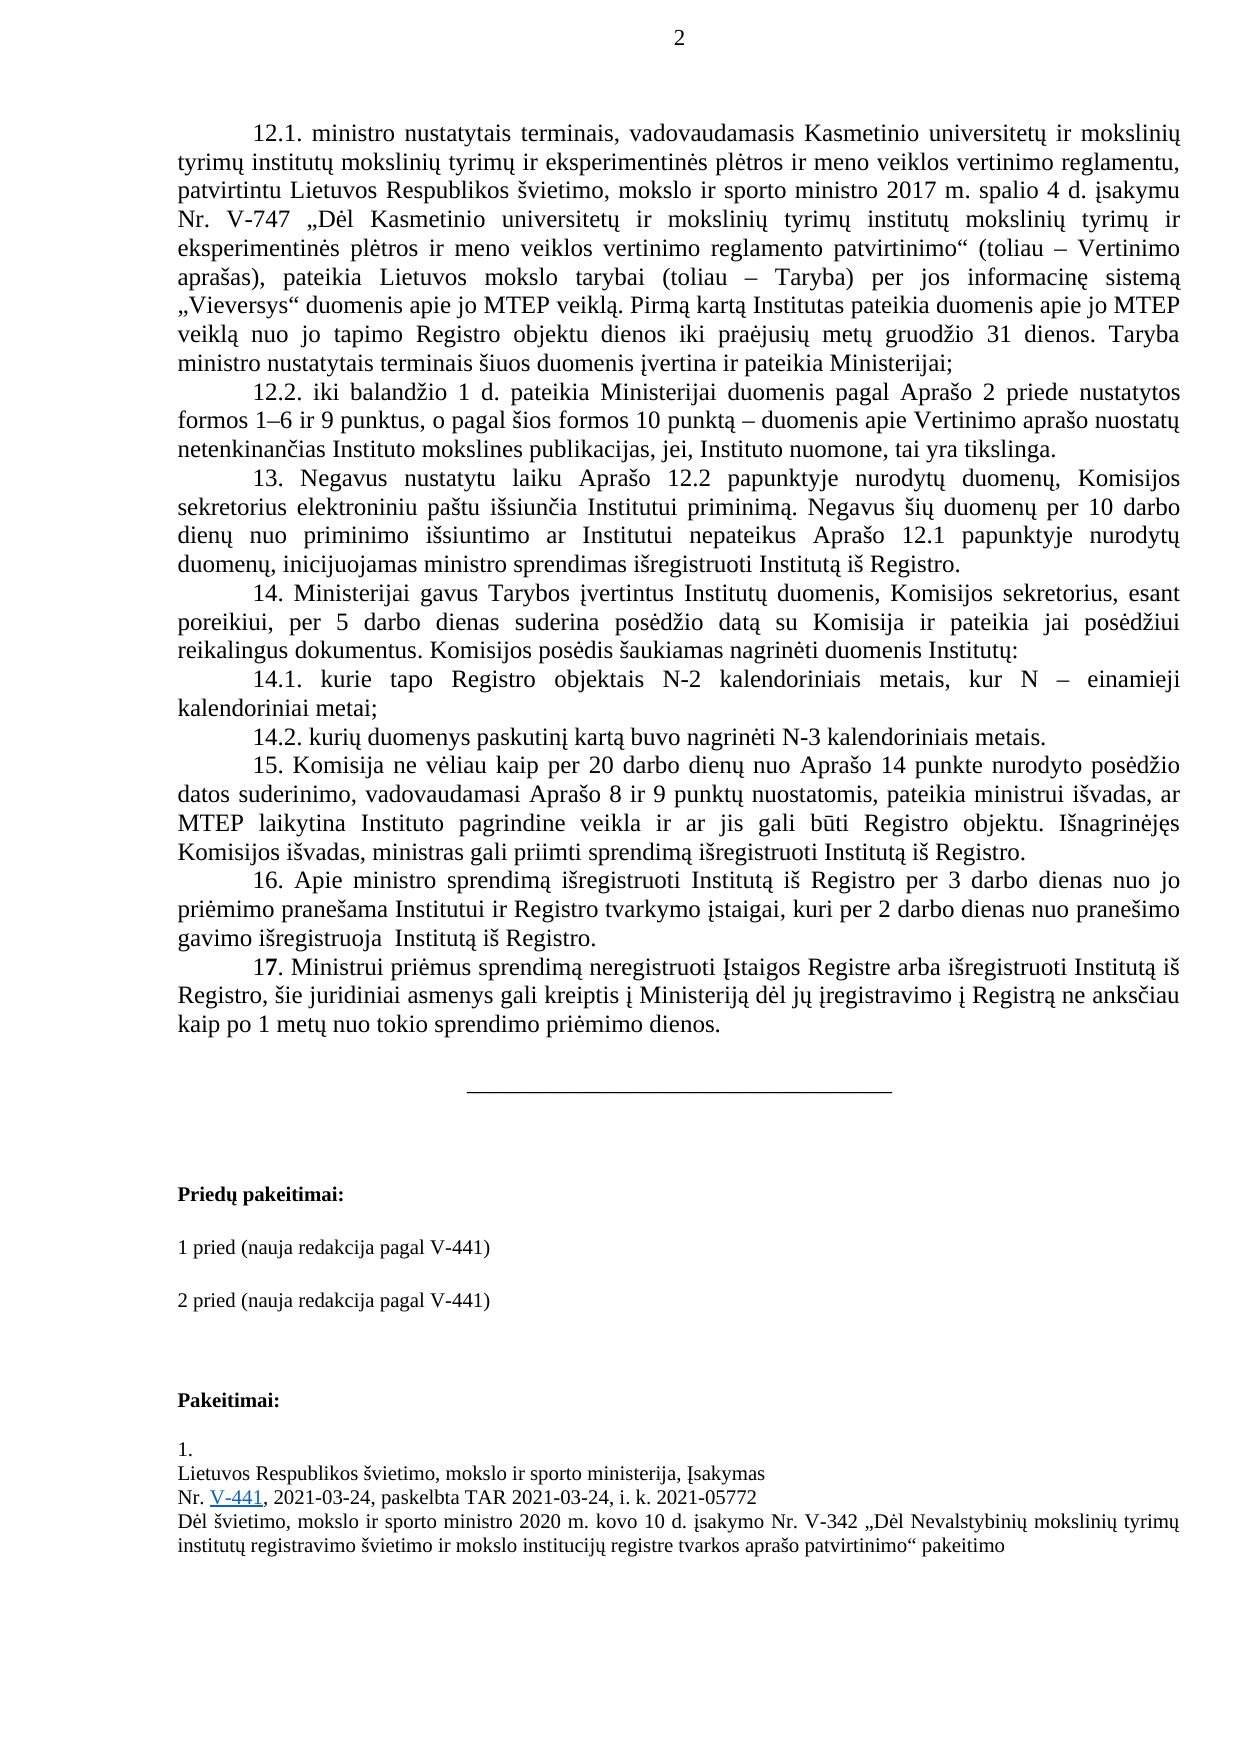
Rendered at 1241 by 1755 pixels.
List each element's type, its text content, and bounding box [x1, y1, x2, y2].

text Nr. V-441, 2021-03-24, paskelbta TAR 2021-03-24, i. k. 2021-05772 [177, 1485, 1181, 1509]
text 14. Ministerijai gavus Tarybos įvertintus Institutų duomenis, Komisijos sekretorius, esant poreikiui, per 5 darbo dienas suderina posėdžio datą su Komisija ir pateikia jai posėdžiui reikalingus dokumentus. Komisijos posėdis šaukiamas nagrinėti duomenis Institutų: [177, 578, 1181, 664]
text Pakeitimai: [177, 1388, 1181, 1412]
text 17. Ministrui priėmus sprendimą neregistruoti Įstaigos Registre arba išregistruoti Institutą iš Registro, šie juridiniai asmenys gali kreiptis į Ministeriją dėl jų įregistravimo į Registrą ne anksčiau kaip po 1 metų nuo tokio sprendimo priėmimo dienos. [177, 952, 1181, 1038]
text 14.2. kurių duomenys paskutinį kartą buvo nagrinėti N-3 kalendoriniais metais. [177, 722, 1181, 751]
text __________________________________ [177, 1067, 1181, 1096]
text Priedų pakeitimai: [177, 1182, 1181, 1206]
text Dėl švietimo, mokslo ir sporto ministro 2020 m. kovo 10 d. įsakymo Nr. V-342 „Dėl Nevalstybinių mokslinių tyrimų institutų registravimo švietimo ir mokslo institucijų registre tvarkos aprašo patvirtinimo“ pakeitimo [177, 1509, 1181, 1557]
text 16. Apie ministro sprendimą išregistruoti Institutą iš Registro per 3 darbo dienas nuo jo priėmimo pranešama Institutui ir Registro tvarkymo įstaigai, kuri per 2 darbo dienas nuo pranešimo gavimo išregistruoja Institutą iš Registro. [177, 866, 1181, 952]
text 13. Negavus nustatytu laiku Aprašo 12.2 papunktyje nurodytų duomenų, Komisijos sekretorius elektroniniu paštu išsiunčia Institutui priminimą. Negavus šių duomenų per 10 darbo dienų nuo priminimo išsiuntimo ar Institutui nepateikus Aprašo 12.1 papunktyje nurodytų duomenų, inicijuojamas ministro sprendimas išregistruoti Institutą iš Registro. [177, 463, 1181, 578]
text 12.2. iki balandžio 1 d. pateikia Ministerijai duomenis pagal Aprašo 2 priede nustatytos formos 1–6 ir 9 punktus, o pagal šios formos 10 punktą – duomenis apie Vertinimo aprašo nuostatų netenkinančias Instituto mokslines publikacijas, jei, Instituto nuomone, tai yra tikslinga. [177, 377, 1181, 463]
text 1. [177, 1437, 1181, 1461]
text 12.1. ministro nustatytais terminais, vadovaudamasis Kasmetinio universitetų ir mokslinių tyrimų institutų mokslinių tyrimų ir eksperimentinės plėtros ir meno veiklos vertinimo reglamentu, patvirtintu Lietuvos Respublikos švietimo, mokslo ir sporto ministro 2017 m. spalio 4 d. įsakymu Nr. V-747 „Dėl Kasmetinio universitetų ir mokslinių tyrimų institutų mokslinių tyrimų ir eksperimentinės plėtros ir meno veiklos vertinimo reglamento patvirtinimo“ (toliau – Vertinimo aprašas), pateikia Lietuvos mokslo tarybai (toliau – Taryba) per jos informacinę sistemą „Vieversys“ duomenis apie jo MTEP veiklą. Pirmą kartą Institutas pateikia duomenis apie jo MTEP veiklą nuo jo tapimo Registro objektu dienos iki praėjusių metų gruodžio 31 dienos. Taryba ministro nustatytais terminais šiuos duomenis įvertina ir pateikia Ministerijai; [177, 118, 1181, 377]
text 1 pried (nauja redakcija pagal V-441) [177, 1235, 1181, 1259]
text Lietuvos Respublikos švietimo, mokslo ir sporto ministerija, Įsakymas [177, 1461, 1181, 1485]
text 14.1. kurie tapo Registro objektais N-2 kalendoriniais metais, kur N – einamieji kalendoriniai metai; [177, 664, 1181, 722]
text 2 pried (nauja redakcija pagal V-441) [177, 1287, 1181, 1312]
text 15. Komisija ne vėliau kaip per 20 darbo dienų nuo Aprašo 14 punkte nurodyto posėdžio datos suderinimo, vadovaudamasi Aprašo 8 ir 9 punktų nuostatomis, pateikia ministrui išvadas, ar MTEP laikytina Instituto pagrindine veikla ir ar jis gali būti Registro objektu. Išnagrinėjęs Komisijos išvadas, ministras gali priimti sprendimą išregistruoti Institutą iš Registro. [177, 751, 1181, 866]
